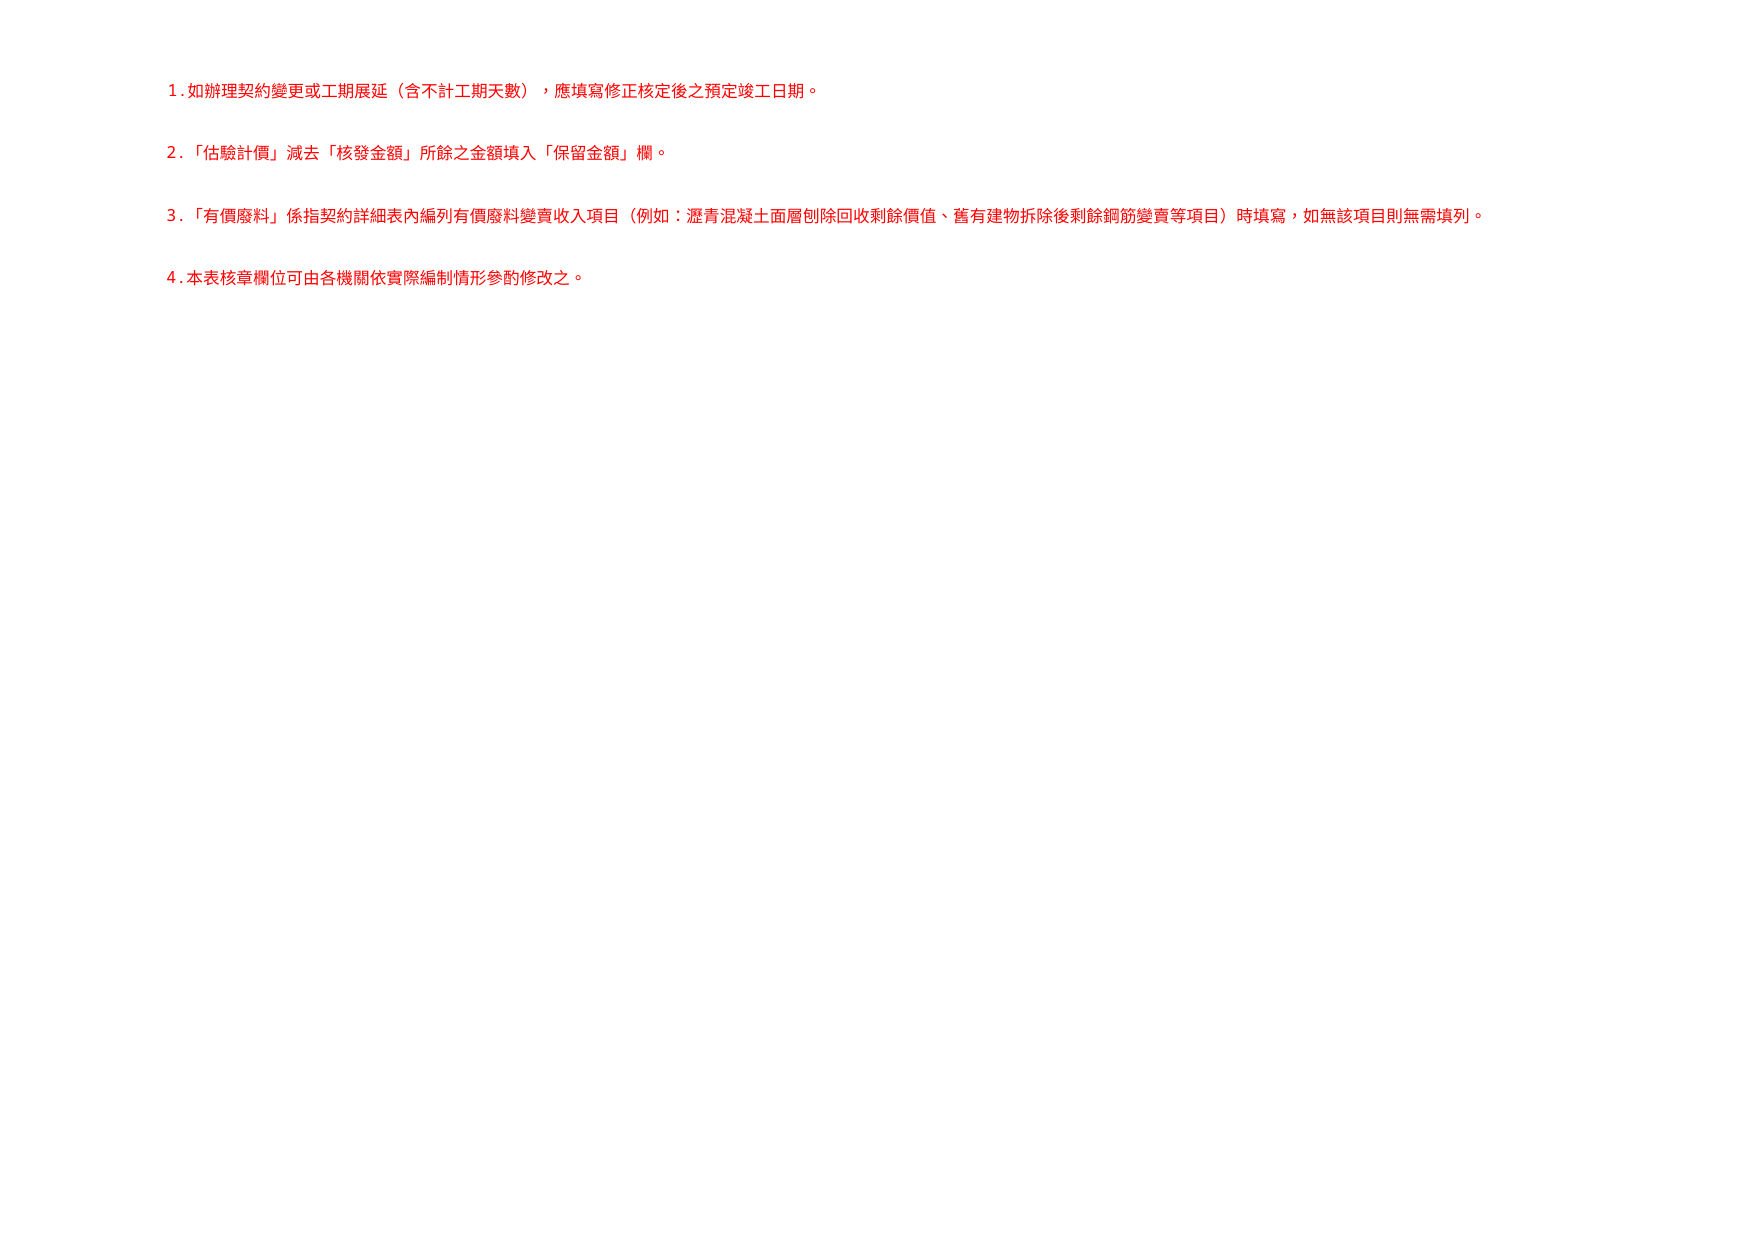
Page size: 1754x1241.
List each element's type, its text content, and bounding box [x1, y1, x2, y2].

text 2.「估驗計價」減去「核發金額」所餘之金額填入「保留金額」欄。 [111, 111, 1650, 173]
text 3.「有價廢料」係指契約詳細表內編列有價廢料變賣收入項目（例如：瀝青混凝土面層刨除回收剩餘價值、舊有建物拆除後剩餘鋼筋變賣等項目）時填寫，如無該項目則無需填列。 [111, 173, 1650, 236]
text 4.本表核章欄位可由各機關依實際編制情形參酌修改之。 [111, 236, 1650, 298]
text 1.如辦理契約變更或工期展延（含不計工期天數），應填寫修正核定後之預定竣工日期。 [111, 48, 1650, 111]
